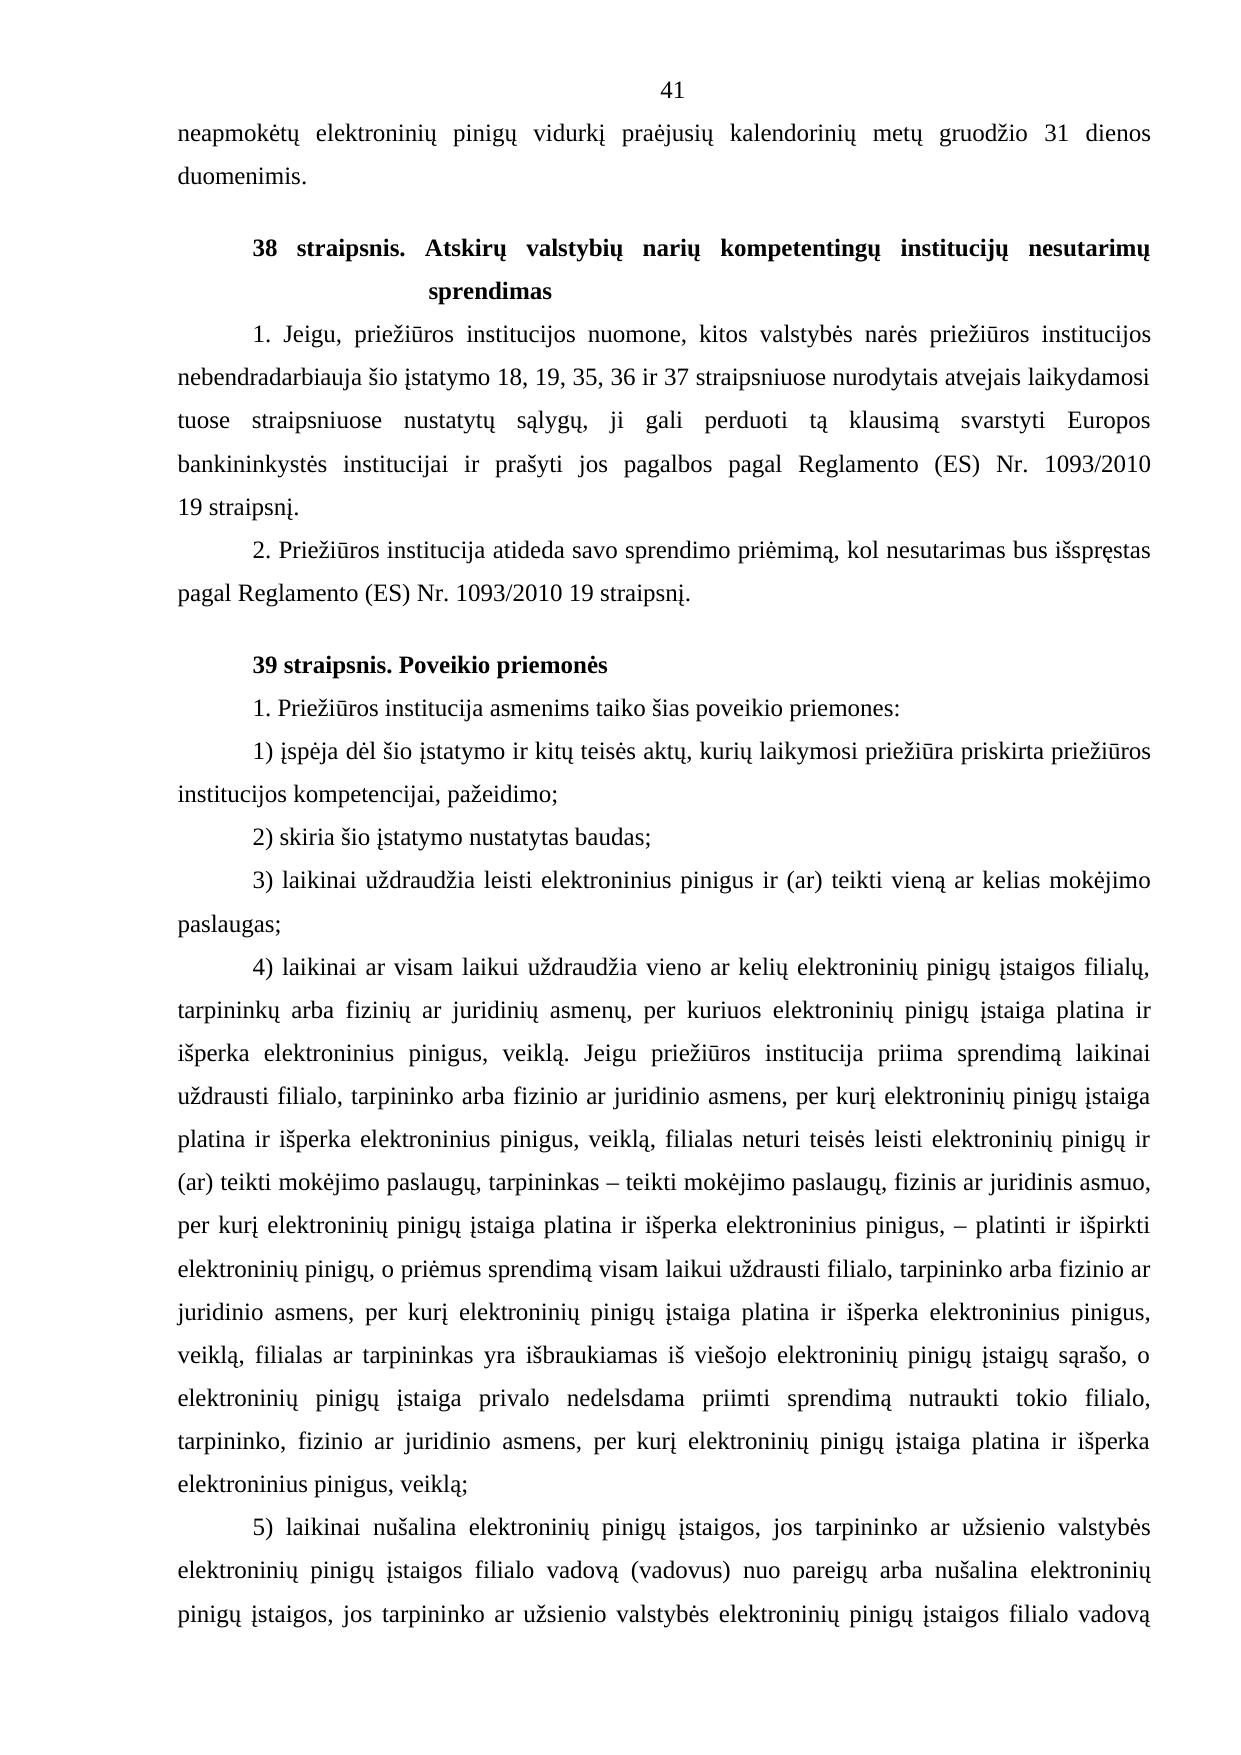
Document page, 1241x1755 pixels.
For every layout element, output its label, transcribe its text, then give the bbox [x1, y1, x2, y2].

text 1. Priežiūros institucija asmenims taiko šias poveikio priemones: [177, 693, 1152, 722]
text 3) laikinai uždraudžia leisti elektroninius pinigus ir (ar) teikti vieną ar kelias mokėjimo paslaugas; [177, 866, 1152, 937]
text 4) laikinai ar visam laikui uždraudžia vieno ar kelių elektroninių pinigų įstaigos filialų, tarpininkų arba fizinių ar juridinių asmenų, per kuriuos elektroninių pinigų įstaiga platina ir išperka elektroninius pinigus, veiklą. Jeigu priežiūros institucija priima sprendimą laikinai uždrausti filialo, tarpininko arba fizinio ar juridinio asmens, per kurį elektroninių pinigų įstaiga platina ir išperka elektroninius pinigus, veiklą, filialas neturi teisės leisti elektroninių pinigų ir (ar) teikti mokėjimo paslaugų, tarpininkas – teikti mokėjimo paslaugų, fizinis ar juridinis asmuo, per kurį elektroninių pinigų įstaiga platina ir išperka elektroninius pinigus, – platinti ir išpirkti elektroninių pinigų, o priėmus sprendimą visam laikui uždrausti filialo, tarpininko arba fizinio ar juridinio asmens, per kurį elektroninių pinigų įstaiga platina ir išperka elektroninius pinigus, veiklą, filialas ar tarpininkas yra išbraukiamas iš viešojo elektroninių pinigų įstaigų sąrašo, o elektroninių pinigų įstaiga privalo nedelsdama priimti sprendimą nutraukti tokio filialo, tarpininko, fizinio ar juridinio asmens, per kurį elektroninių pinigų įstaiga platina ir išperka elektroninius pinigus, veiklą; [177, 952, 1152, 1498]
text 1) įspėja dėl šio įstatymo ir kitų teisės aktų, kurių laikymosi priežiūra priskirta priežiūros institucijos kompetencijai, pažeidimo; [177, 736, 1152, 808]
text 2. Priežiūros institucija atideda savo sprendimo priėmimą, kol nesutarimas bus išspręstas pagal Reglamento (ES) Nr. 1093/2010 19 straipsnį. [177, 535, 1152, 607]
text 39 straipsnis. Poveikio priemonės [177, 650, 1152, 679]
text 2) skiria šio įstatymo nustatytas baudas; [177, 822, 1152, 851]
text 1. Jeigu, priežiūros institucijos nuomone, kitos valstybės narės priežiūros institucijos nebendradarbiauja šio įstatymo 18, 19, 35, 36 ir 37 straipsniuose nurodytais atvejais laikydamosi tuose straipsniuose nustatytų sąlygų, ji gali perduoti tą klausimą svarstyti Europos bankininkystės institucijai ir prašyti jos pagalbos pagal Reglamento (ES) Nr. 1093/2010 19 straipsnį. [177, 319, 1152, 521]
text 38 straipsnis. Atskirų valstybių narių kompetentingų institucijų nesutarimų sprendimas [252, 233, 1152, 305]
text neapmokėtų elektroninių pinigų vidurkį praėjusių kalendorinių metų gruodžio 31 dienos duomenimis. [177, 118, 1152, 190]
text 5) laikinai nušalina elektroninių pinigų įstaigos, jos tarpininko ar užsienio valstybės elektroninių pinigų įstaigos filialo vadovą (vadovus) nuo pareigų arba nušalina elektroninių pinigų įstaigos, jos tarpininko ar užsienio valstybės elektroninių pinigų įstaigos filialo vadovą [177, 1512, 1152, 1627]
